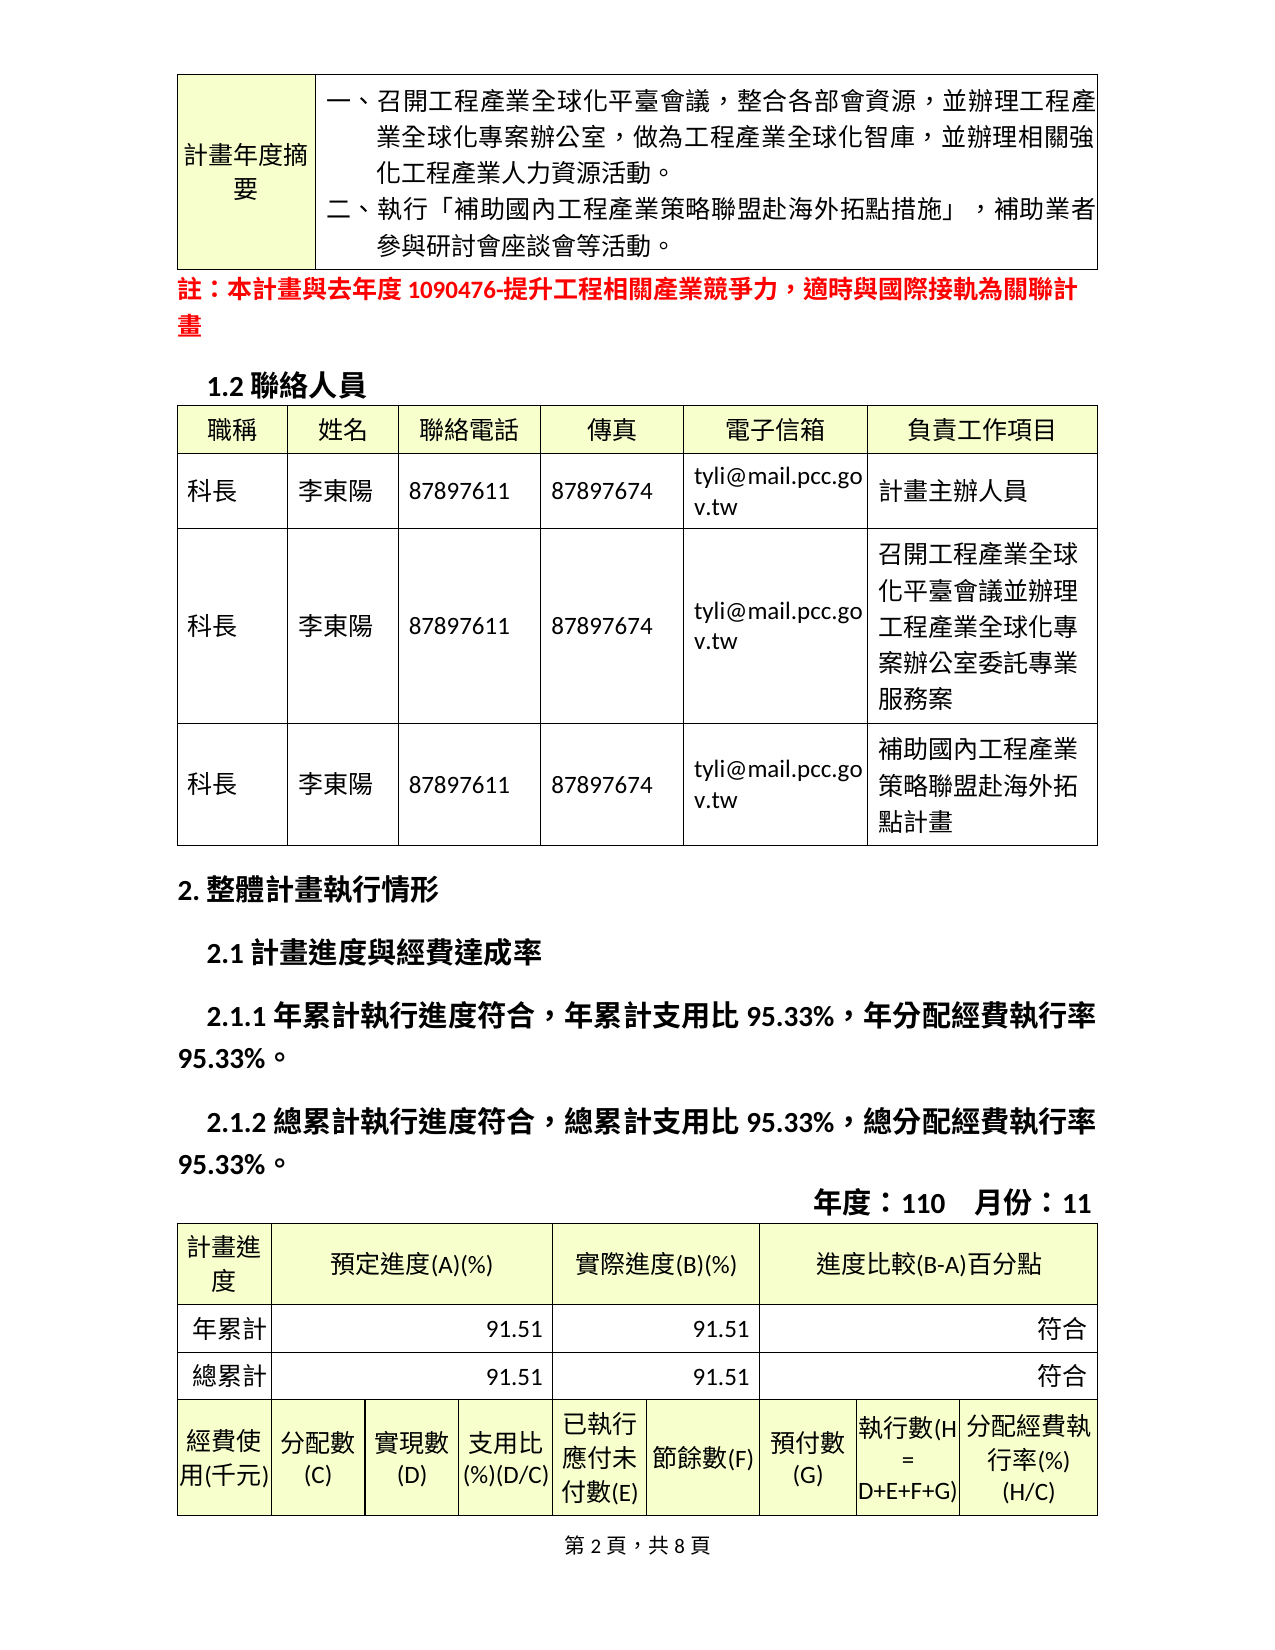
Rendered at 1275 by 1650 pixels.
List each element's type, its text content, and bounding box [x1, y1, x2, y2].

table_header 聯絡電話 [399, 406, 540, 453]
table_cell 91.51 [553, 1353, 759, 1399]
table_header 預定進度(A)(%) [272, 1224, 552, 1304]
table_cell 科長 [178, 529, 287, 722]
text 註：本計畫與去年度1090476-提升工程相關產業競爭力，適時與國際接軌為關聯計畫 [177, 270, 1098, 342]
table_cell 科長 [178, 724, 287, 845]
text 年度：110 月份：11 [177, 1183, 1098, 1222]
table_cell 一、召開工程產業全球化平臺會議，整合各部會資源，並辦理工程產業全球化專案辦公室，做為工程產業全球化智庫，並辦理相關強化工程產業人力資源活動。 二、執行「補助國內工程產業策略聯盟赴海外拓點措施」，補助業者參與研討會座談會等活動。 [316, 75, 1097, 269]
table_cell 87897611 [399, 529, 540, 722]
table_header 計畫進度 [178, 1224, 271, 1304]
table_cell 補助國內工程產業策略聯盟赴海外拓點計畫 [868, 724, 1097, 845]
table_header 姓名 [288, 406, 398, 453]
table_cell tyli@mail.pcc.gov.tw [684, 454, 867, 528]
table_cell 年累計 [178, 1305, 271, 1352]
table_cell 支用比(%)(D/C) [459, 1400, 552, 1515]
table_cell 87897674 [541, 454, 683, 528]
table_cell 計畫主辦人員 [868, 454, 1097, 528]
text 2.1.2 總累計執行進度符合，總累計支用比 95.33%，總分配經費執行率 95.33%。 [177, 1098, 1098, 1183]
table_cell 預付數(G) [760, 1400, 856, 1515]
table_cell 實現數(D) [366, 1400, 458, 1515]
text 2.1 計畫進度與經費達成率 [177, 930, 1098, 972]
text 2.1.1 年累計執行進度符合，年累計支用比 95.33%，年分配經費執行率 95.33%。 [177, 993, 1098, 1077]
table_cell 符合 [760, 1353, 1097, 1399]
table_header 實際進度(B)(%) [553, 1224, 759, 1304]
table_cell 91.51 [272, 1305, 552, 1352]
table_cell 已執行應付未付數(E) [553, 1400, 646, 1515]
table_header 職稱 [178, 406, 287, 453]
table_cell tyli@mail.pcc.gov.tw [684, 529, 867, 722]
table_cell 91.51 [272, 1353, 552, 1399]
table_cell 執行數(H = D+E+F+G) [857, 1400, 959, 1515]
table_cell 87897674 [541, 529, 683, 722]
table_cell 分配經費執行率(%) (H/C) [960, 1400, 1097, 1515]
table_cell 節餘數(F) [647, 1400, 759, 1515]
table_cell 分配數(C) [272, 1400, 364, 1515]
table_cell 李東陽 [288, 454, 398, 528]
table_header 電子信箱 [684, 406, 867, 453]
table_header 傳真 [541, 406, 683, 453]
table_cell 召開工程產業全球化平臺會議並辦理工程產業全球化專案辦公室委託專業服務案 [868, 529, 1097, 722]
table_cell 科長 [178, 454, 287, 528]
table_cell 87897611 [399, 724, 540, 845]
text 1.2 聯絡人員 [177, 363, 1098, 405]
table_cell 符合 [760, 1305, 1097, 1352]
table_cell 總累計 [178, 1353, 271, 1399]
table_header 負責工作項目 [868, 406, 1097, 453]
table_cell 87897674 [541, 724, 683, 845]
table_cell 91.51 [553, 1305, 759, 1352]
table_cell tyli@mail.pcc.gov.tw [684, 724, 867, 845]
text 2. 整體計畫執行情形 [177, 867, 1098, 909]
table_cell 計畫年度摘要 [178, 75, 315, 269]
table_cell 87897611 [399, 454, 540, 528]
table_header 進度比較(B-A)百分點 [760, 1224, 1097, 1304]
table_cell 李東陽 [288, 529, 398, 722]
table_cell 李東陽 [288, 724, 398, 845]
table_cell 經費使用(千元) [178, 1400, 271, 1515]
